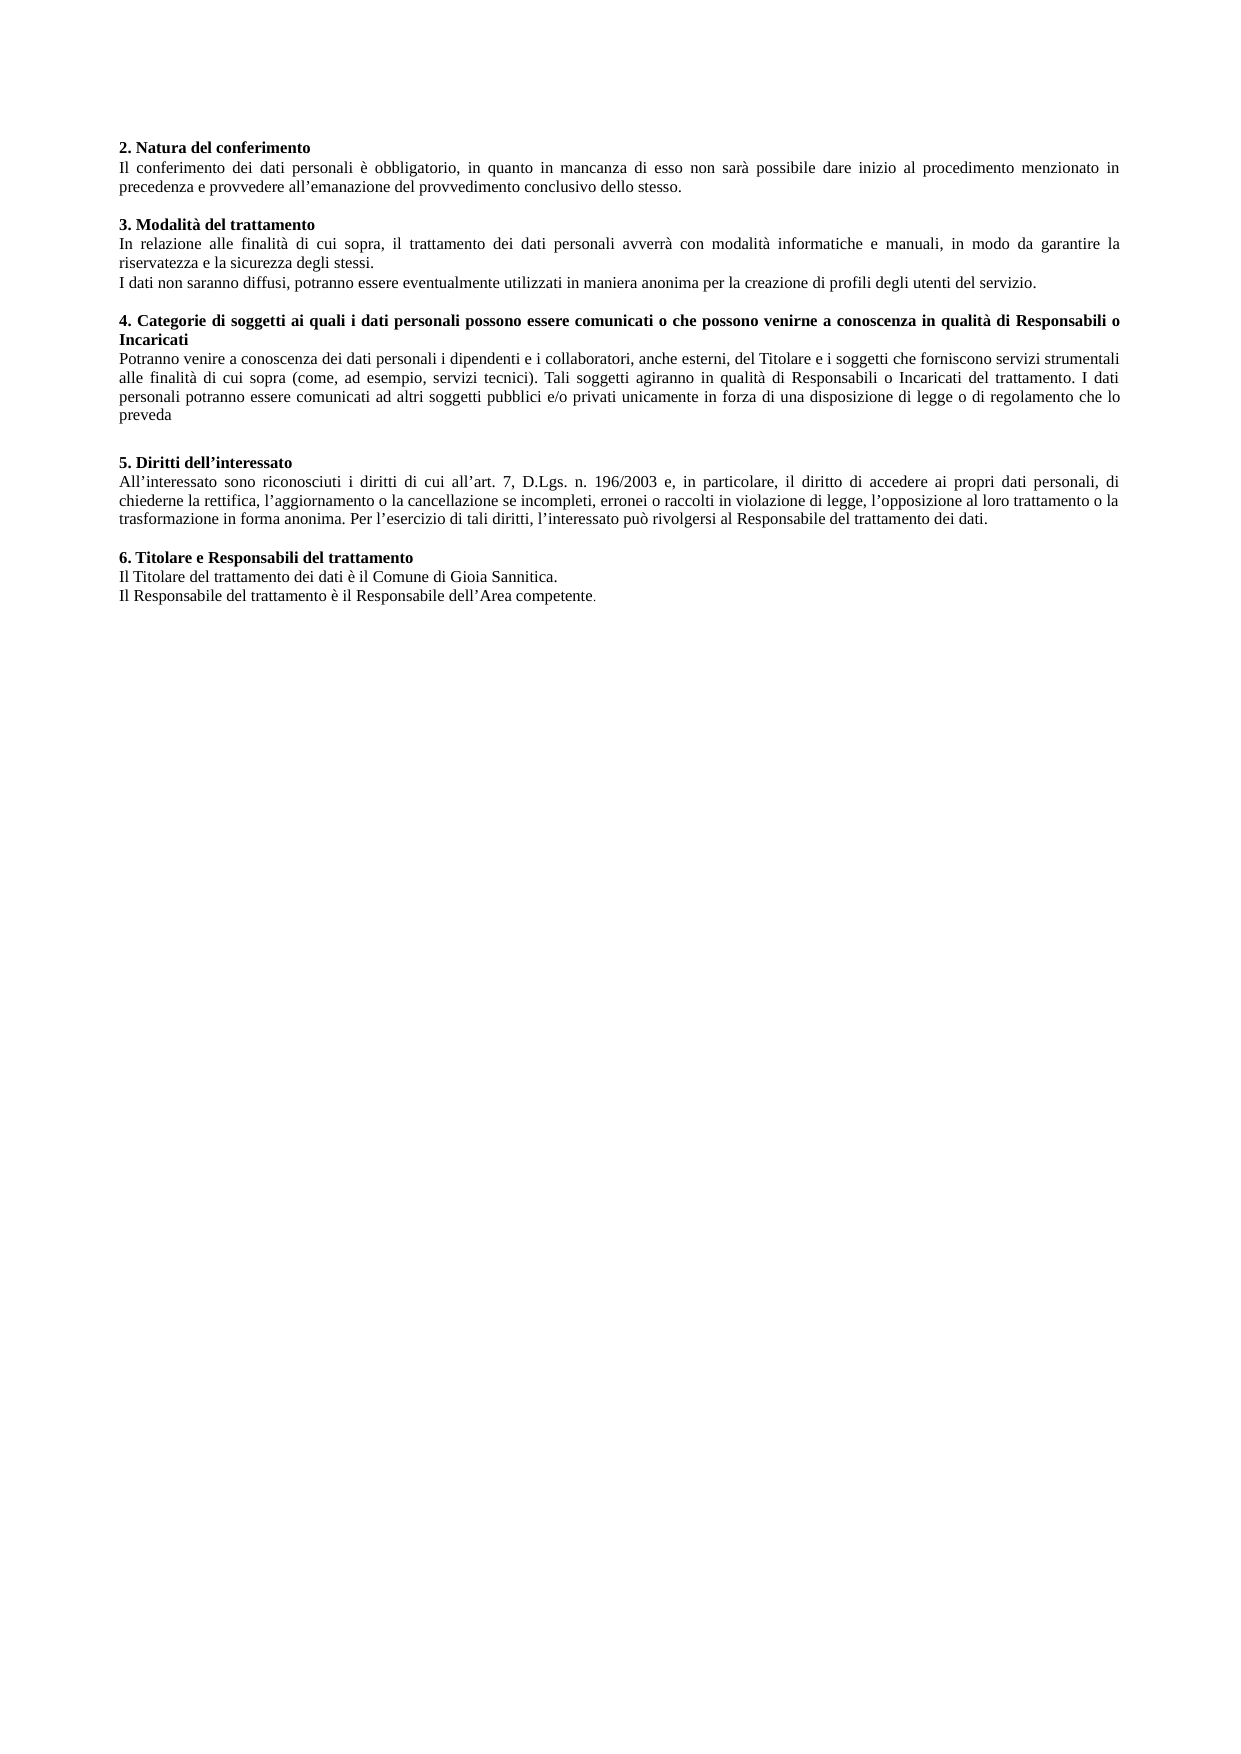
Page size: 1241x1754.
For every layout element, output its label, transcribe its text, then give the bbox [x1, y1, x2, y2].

text 3. Modalità del trattamento [119, 215, 1122, 234]
text 6. Titolare e Responsabili del trattamento [119, 547, 1122, 567]
text In relazione alle finalità di cui sopra, il trattamento dei dati personali avverrà con modalità informatiche e manuali, in modo da garantire la riservatezza e la sicurezza degli stessi. [119, 234, 1122, 272]
text Il Responsabile del trattamento è il Responsabile dell’Area competente. [119, 586, 1122, 605]
text I dati non saranno diffusi, potranno essere eventualmente utilizzati in maniera anonima per la creazione di profili degli utenti del servizio. [119, 272, 1122, 292]
text Potranno venire a conoscenza dei dati personali i dipendenti e i collaboratori, anche esterni, del Titolare e i soggetti che forniscono servizi strumentali alle finalità di cui sopra (come, ad esempio, servizi tecnici). Tali soggetti agiranno in qualità di Responsabili o Incaricati del trattamento. I dati personali potranno essere comunicati ad altri soggetti pubblici e/o privati unicamente in forza di una disposizione di legge o di regolamento che lo preveda [119, 349, 1122, 424]
text All’interessato sono riconosciuti i diritti di cui all’art. 7, D.Lgs. n. 196/2003 e, in particolare, il diritto di accedere ai propri dati personali, di chiederne la rettifica, l’aggiornamento o la cancellazione se incompleti, erronei o raccolti in violazione di legge, l’opposizione al loro trattamento o la trasformazione in forma anonima. Per l’esercizio di tali diritti, l’interessato può rivolgersi al Responsabile del trattamento dei dati. [119, 472, 1120, 528]
text Il Titolare del trattamento dei dati è il Comune di Gioia Sannitica. [119, 567, 1122, 586]
text 2. Natura del conferimento [119, 138, 1122, 157]
text Il conferimento dei dati personali è obbligatorio, in quanto in mancanza di esso non sarà possibile dare inizio al procedimento menzionato in precedenza e provvedere all’emanazione del provvedimento conclusivo dello stesso. [119, 157, 1122, 196]
text 4. Categorie di soggetti ai quali i dati personali possono essere comunicati o che possono venirne a conoscenza in qualità di Responsabili o Incaricati [119, 311, 1122, 349]
text 5. Diritti dell’interessato [119, 453, 1122, 472]
